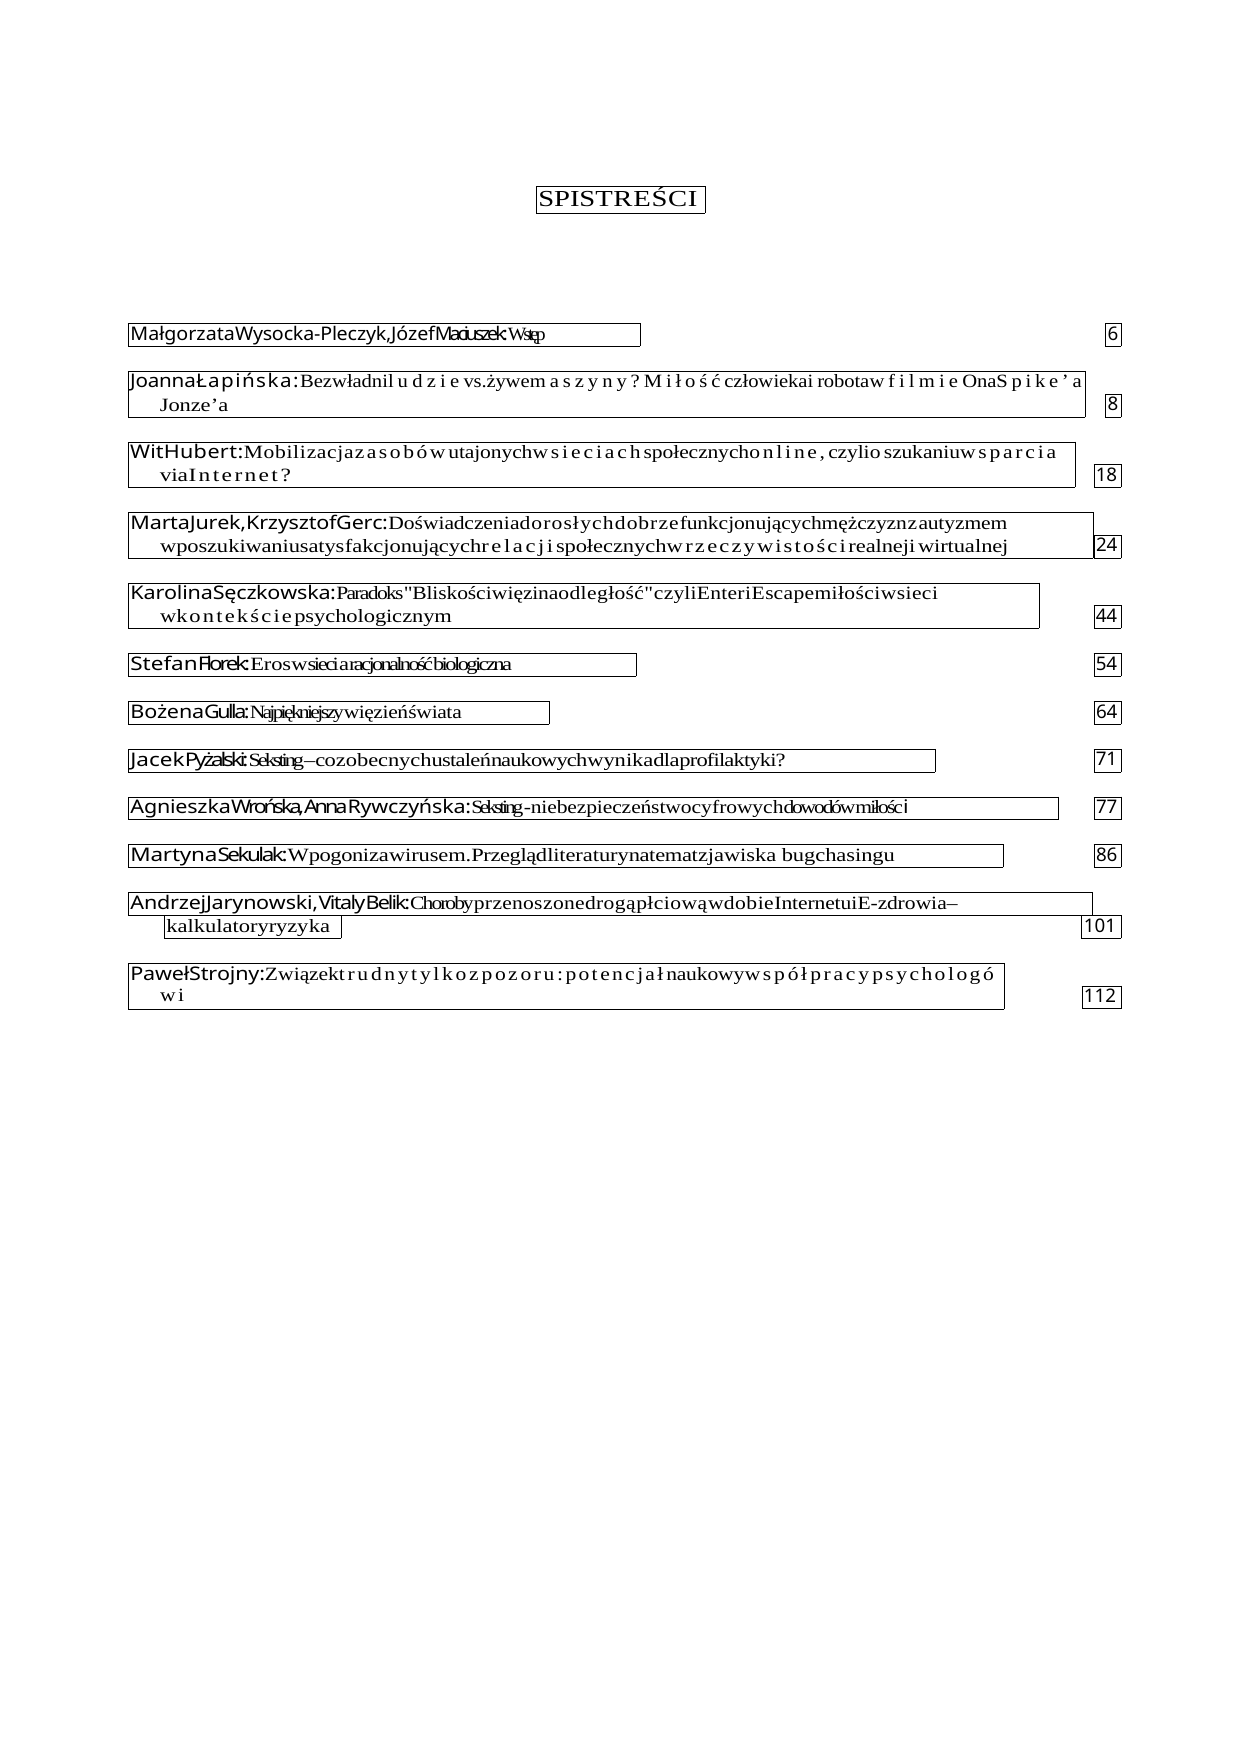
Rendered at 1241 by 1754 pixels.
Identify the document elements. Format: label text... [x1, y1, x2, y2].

text AgnieszkaWrońska,AnnaRywczyńska:Seksting-niebezpieczeństwocyfrowychdowodówmiłości [130, 798, 1058, 818]
text viaInternet? [159, 464, 1075, 486]
text 71 [1096, 750, 1121, 770]
text 54 [1096, 654, 1121, 674]
text 86 [1096, 845, 1121, 866]
text Jonze’a [159, 394, 1085, 415]
text BożenaGulla:Najpiękniejszywięzieńświata [130, 702, 549, 722]
text MartaJurek,KrzysztofGerc:Doświadczeniadorosłychdobrzefunkcjonującychmężczyznzautyzmem [130, 513, 1093, 533]
text MartynaSekulak:Wpogonizawirusem.Przeglądliteraturynatematzjawiska bugchasingu [130, 845, 1003, 866]
text wposzukiwaniusatysfakcjonującychrelacjispołecznychwrzeczywistościrealnejiwirtualnej [160, 534, 1093, 556]
text AndrzejJarynowski,VitalyBelik:ChorobyprzenoszonedrogąpłciowąwdobieInternetuiE-zdrowia– [130, 893, 1092, 913]
text 24 [1096, 536, 1121, 556]
text MałgorzataWysocka-Pleczyk,JózefMaciuszek:Wstęp [130, 324, 639, 344]
text 8 [1107, 395, 1121, 415]
text 6 [1107, 324, 1121, 344]
text SPISTREŚCI [538, 187, 704, 212]
text 64 [1096, 702, 1121, 722]
text 101 [1084, 916, 1121, 936]
text kalkulatoryryzyka [166, 916, 341, 937]
text 44 [1096, 606, 1121, 627]
text 112 [1084, 987, 1121, 1007]
text KarolinaSęczkowska:Paradoks"Bliskościwięzinaodległość"czyliEnteriEscapemiłościwsieci [130, 584, 1039, 604]
text JoannaŁapińska:Bezwładniludzievs.żywemaszyny?MiłośćczłowiekairobotawfilmieOnaSpike’a [130, 372, 1085, 392]
text JacekPyżalski:Seksting–cozobecnychustaleńnaukowychwynikadlaprofilaktyki? [130, 750, 935, 770]
text WitHubert:Mobilizacjazasobówutajonychwsieciachspołecznychonline,czylioszukaniuwsparcia [130, 443, 1075, 463]
text 18 [1096, 465, 1121, 486]
text wkontekściepsychologicznym [160, 605, 1039, 627]
text StefanFlorek:Eroswsieciaracjonalnośćbiologiczna [130, 654, 636, 675]
text 77 [1096, 798, 1121, 818]
text PawełStrojny:Związektrudnytylkozpozoru:potencjałnaukowywspółpracypsychologówi [130, 964, 1004, 1006]
